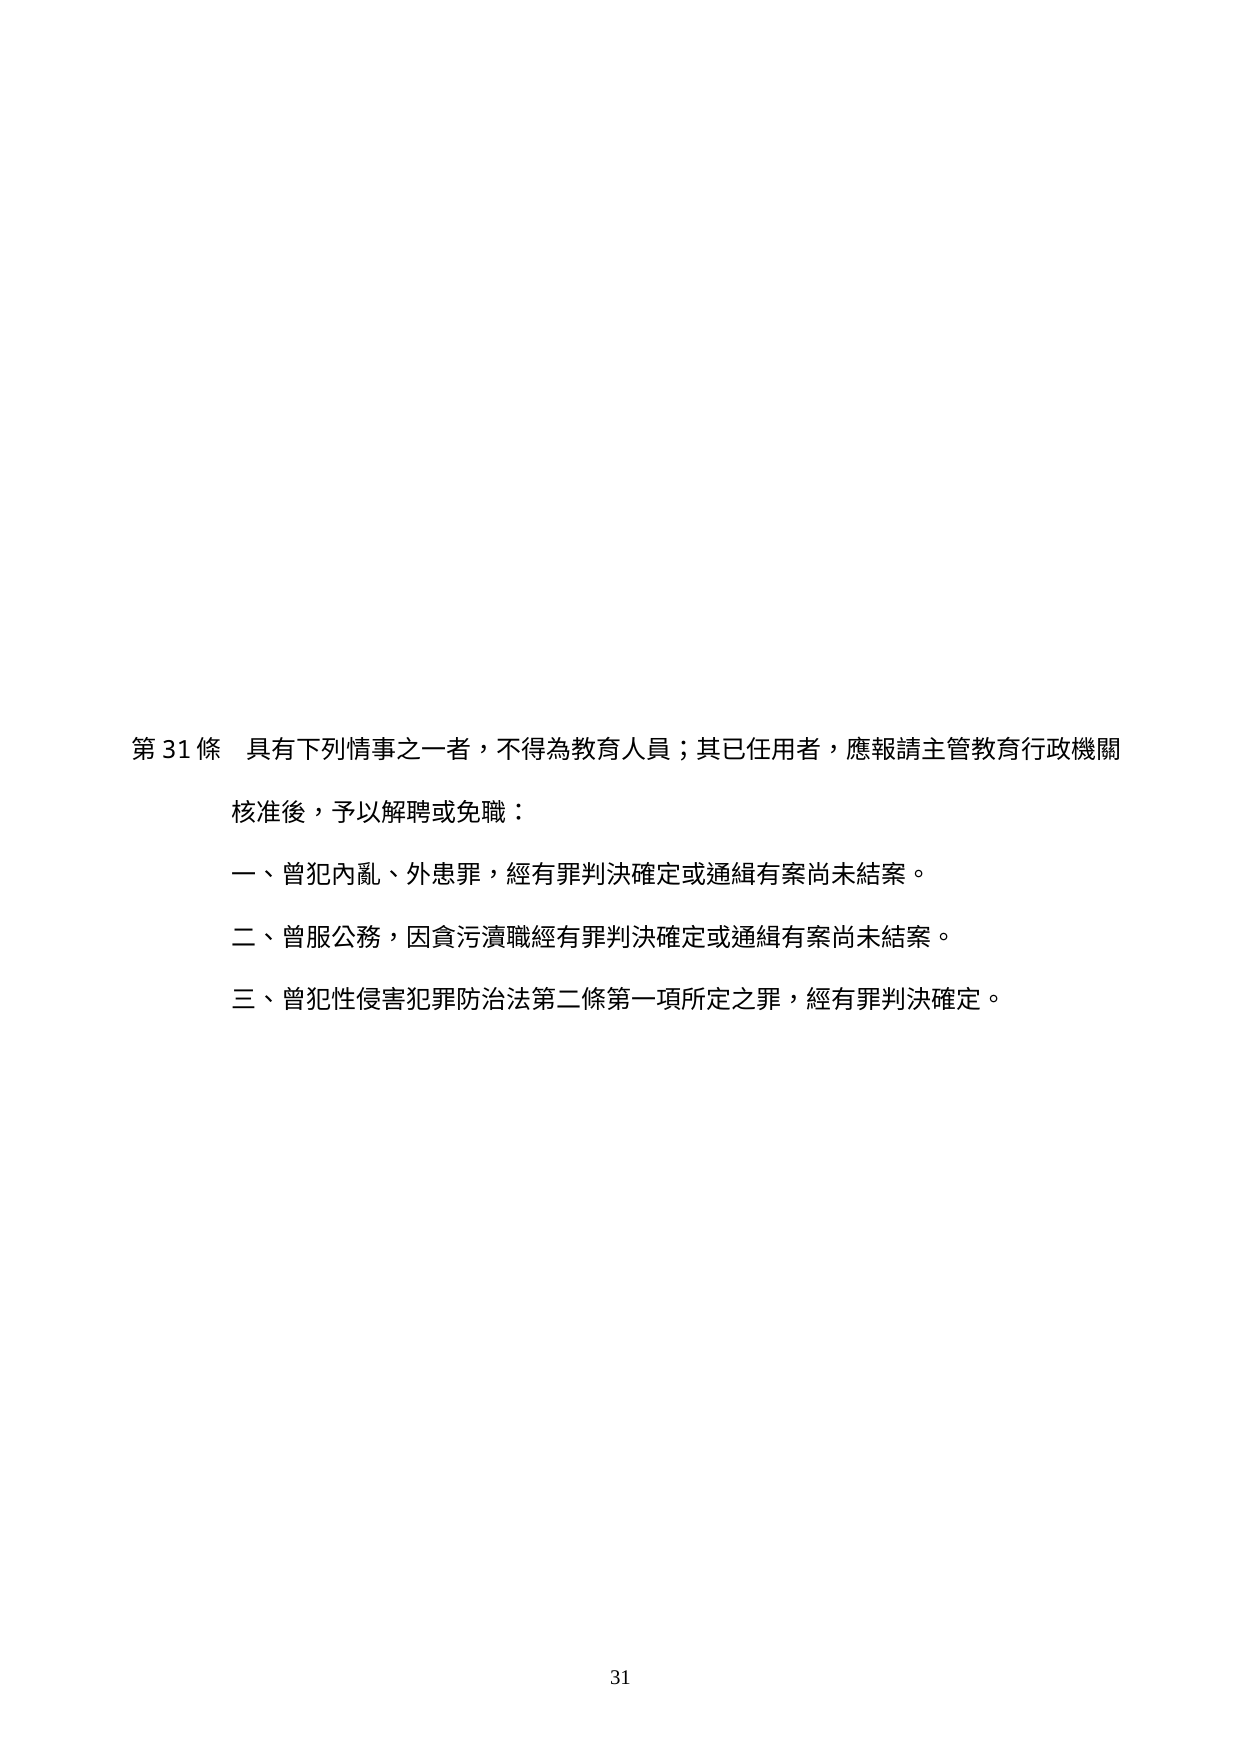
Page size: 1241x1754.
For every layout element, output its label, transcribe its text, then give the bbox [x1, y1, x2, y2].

text 二、曾服公務，因貪污瀆職經有罪判決確定或通緝有案尚未結案。 [231, 893, 1134, 956]
text 一、曾犯內亂、外患罪，經有罪判決確定或通緝有案尚未結案。 [231, 831, 1134, 893]
text 第31條 具有下列情事之一者，不得為教育人員；其已任用者，應報請主管教育行政機關核准後，予以解聘或免職： [131, 706, 1134, 831]
text 三、曾犯性侵害犯罪防治法第二條第一項所定之罪，經有罪判決確定。 [231, 956, 1134, 1018]
